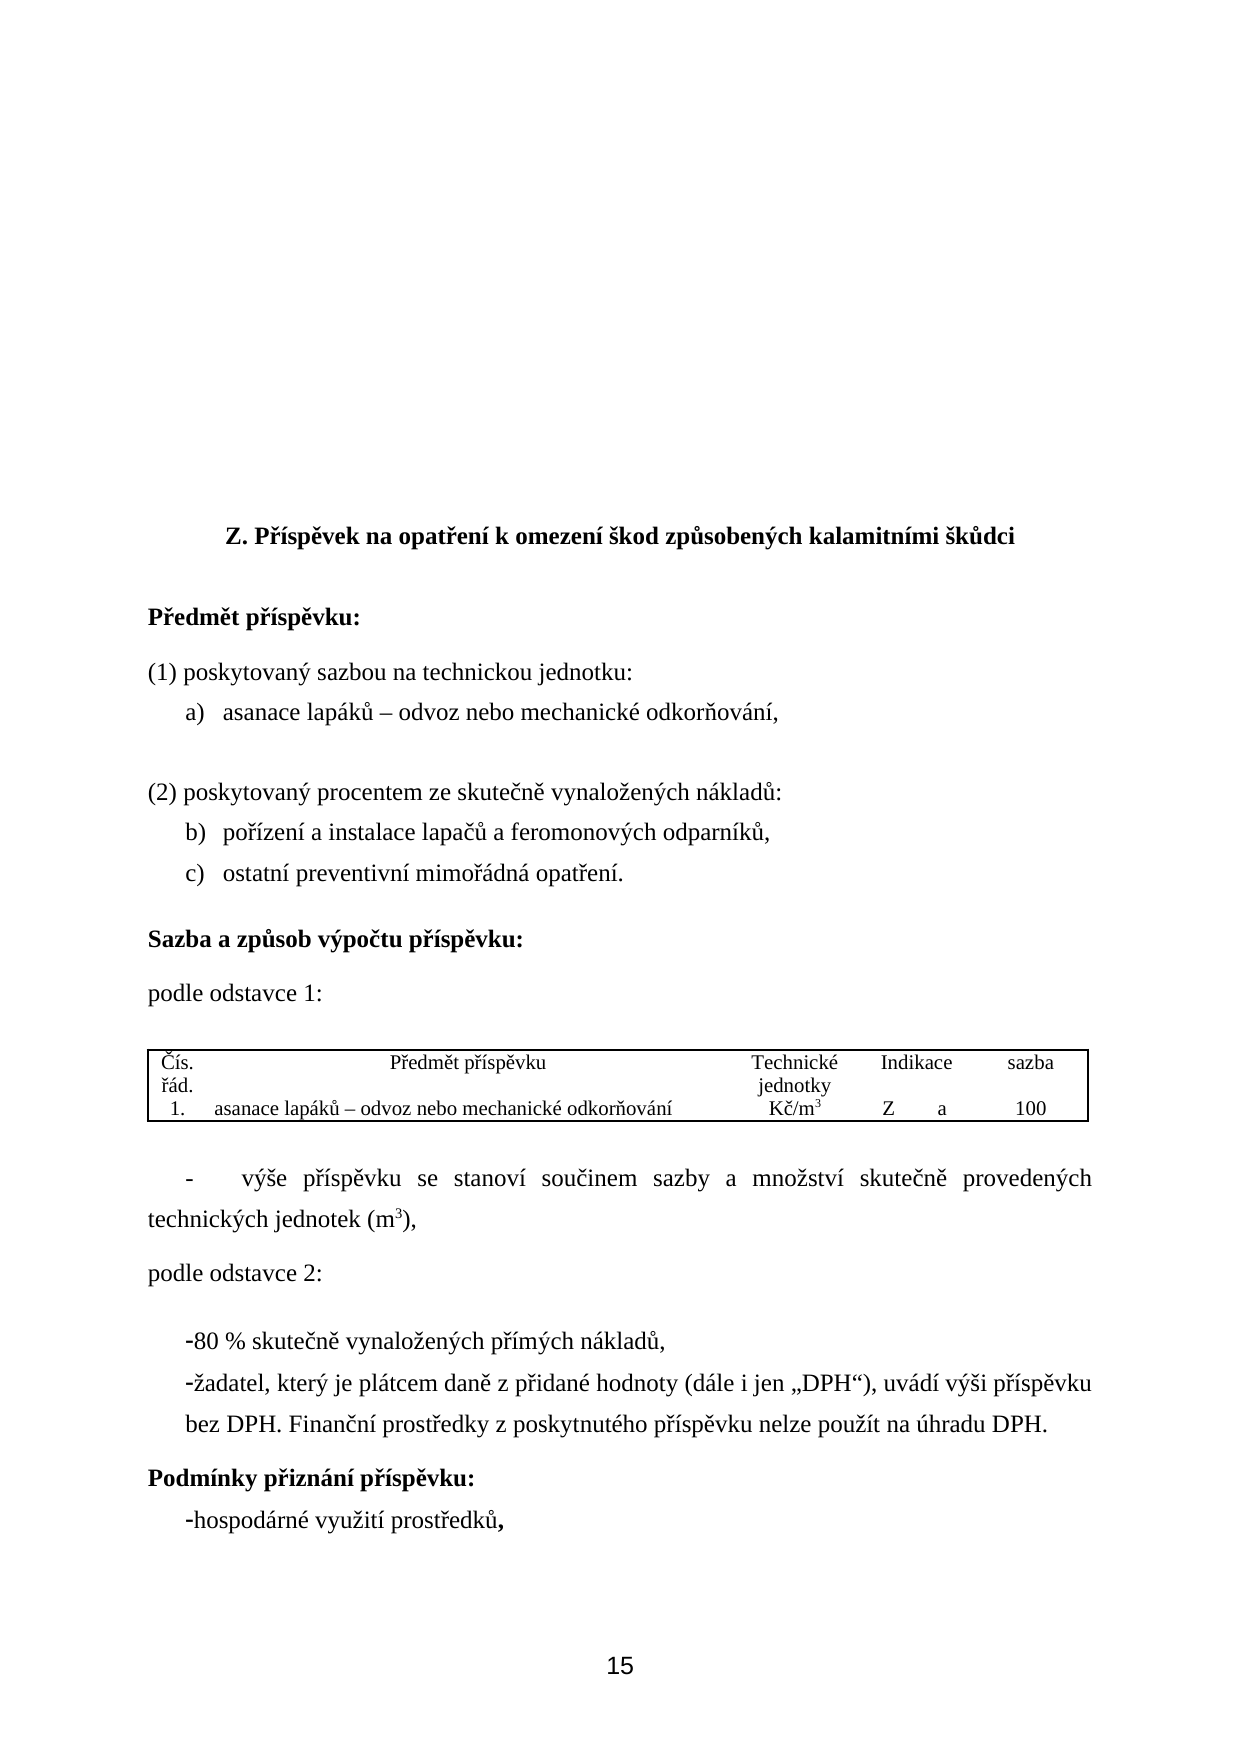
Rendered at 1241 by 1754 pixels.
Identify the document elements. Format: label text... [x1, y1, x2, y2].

table_header Indikace [860, 1051, 973, 1097]
text Podmínky přiznání příspěvku: [148, 1464, 1092, 1492]
text - výše příspěvku se stanoví součinem sazby a množství skutečně provedených technických jednotek (m3), [148, 1164, 1092, 1233]
table_header sazba [973, 1051, 1087, 1097]
table_cell 1. [149, 1097, 207, 1120]
list pořízení a instalace lapačů a feromonových odparníků, [185, 818, 1092, 846]
list hospodárné využití prostředků, [185, 1506, 1092, 1534]
table_cell asanace lapáků – odvoz nebo mechanické odkorňování [207, 1097, 729, 1120]
text (1) poskytovaný sazbou na technickou jednotku: [148, 658, 1092, 685]
table_header Předmět příspěvku [207, 1051, 729, 1097]
table_header Čís. řád. [149, 1051, 207, 1097]
list žadatel, který je plátcem daně z přidané hodnoty (dále i jen „DPH“), uvádí výši příspěvku bez DPH. Finanční prostředky z poskytnutého příspěvku nelze použít na úhradu DPH. [185, 1369, 1092, 1438]
table_cell Kč/m3 [729, 1097, 860, 1120]
table_cell Z [860, 1097, 916, 1120]
table_cell 100 [973, 1097, 1087, 1120]
table_header Technické jednotky [729, 1051, 860, 1097]
table_cell a [916, 1097, 973, 1120]
text Z. Příspěvek na opatření k omezení škod způsobených kalamitními škůdci [148, 522, 1092, 549]
list ostatní preventivní mimořádná opatření. [185, 859, 1092, 886]
list asanace lapáků – odvoz nebo mechanické odkorňování, [185, 698, 1092, 726]
text podle odstavce 2: [148, 1259, 1092, 1287]
text (2) poskytovaný procentem ze skutečně vynaložených nákladů: [148, 778, 1092, 806]
text podle odstavce 1: [148, 979, 1092, 1007]
list 80 % skutečně vynaložených přímých nákladů, [185, 1327, 1092, 1355]
text Předmět příspěvku: [148, 603, 1092, 631]
subtitle Sazba a způsob výpočtu příspěvku: [148, 925, 1092, 953]
